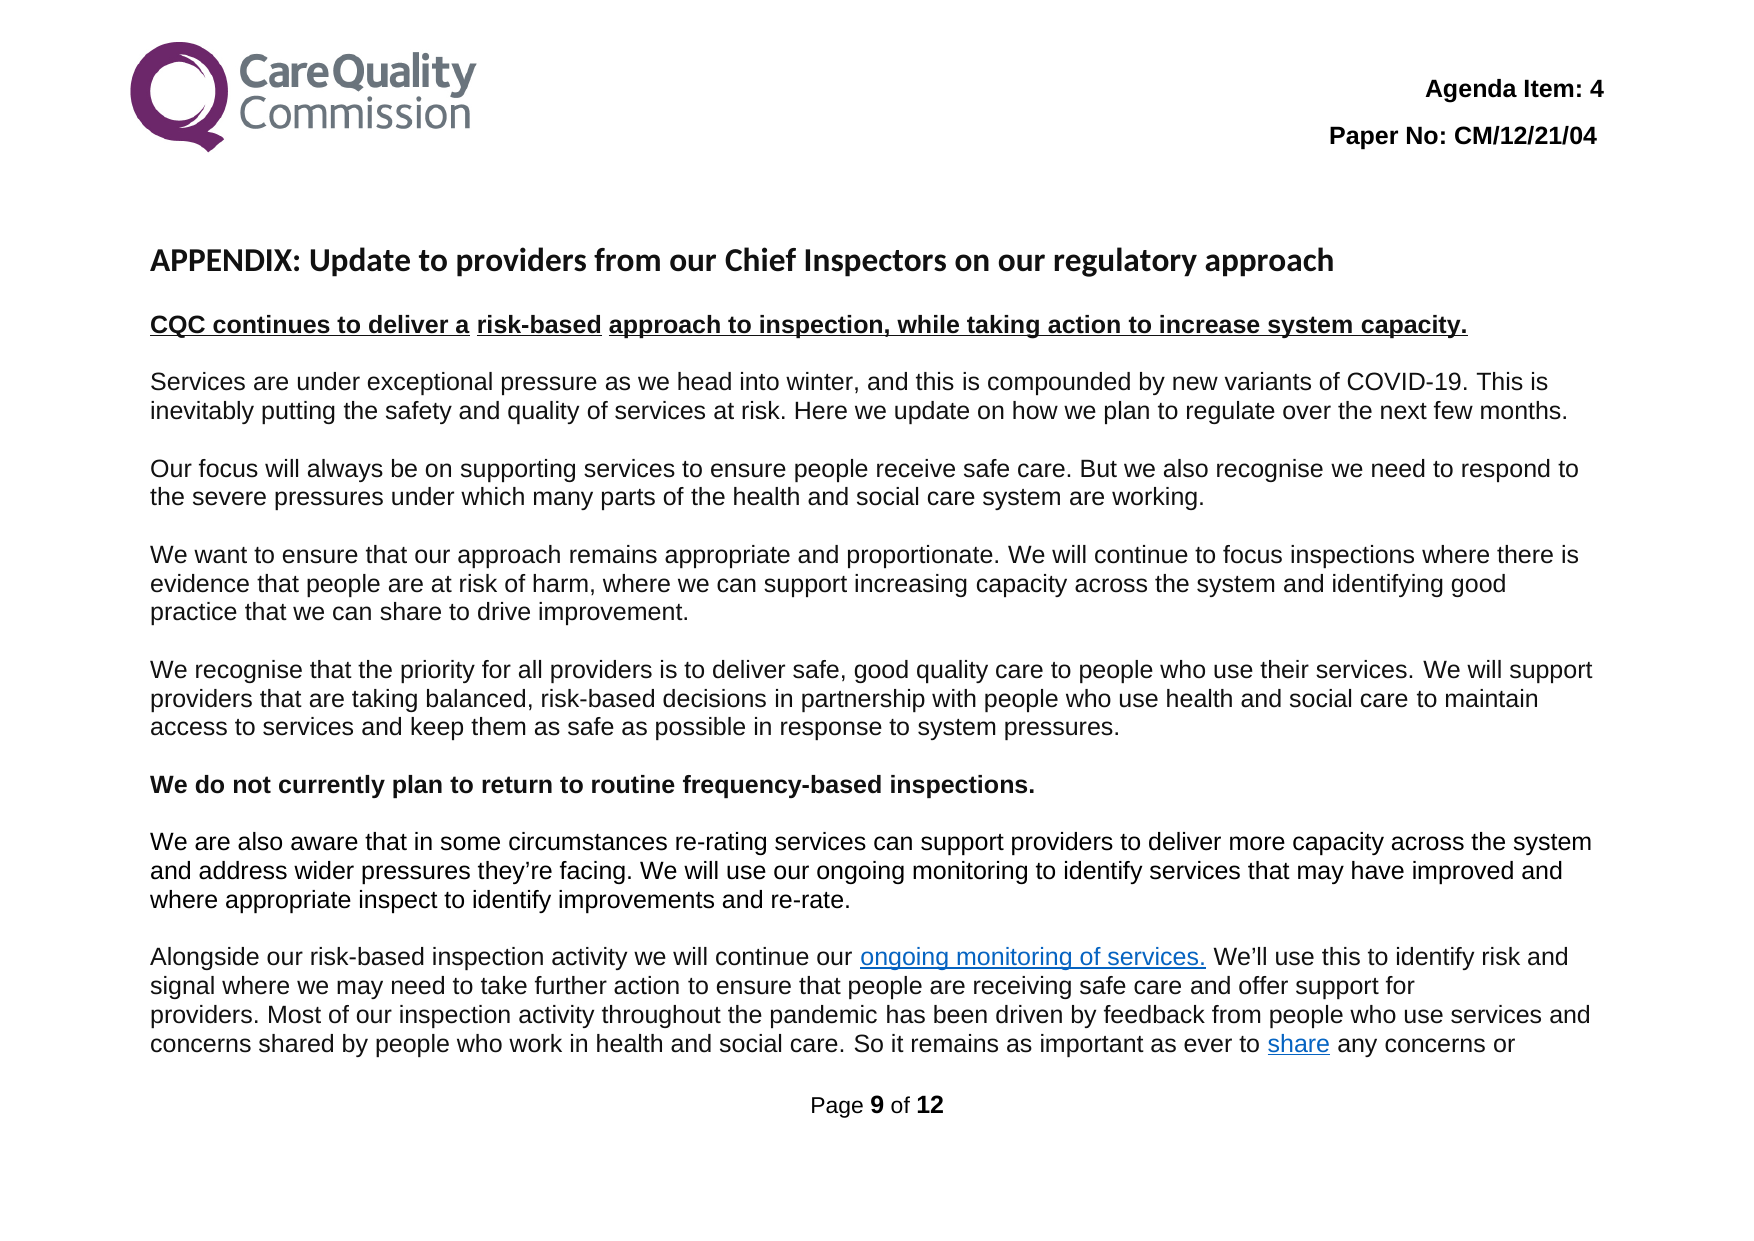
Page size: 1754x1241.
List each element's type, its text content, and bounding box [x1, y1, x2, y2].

text Our focus will always be on supporting services to ensure people receive safe care. But we also recognise we need to respond to the severe pressures under which many parts of the health and social care system are working. [150, 453, 1604, 511]
text We do not currently plan to return to routine frequency-based inspections. [150, 770, 1604, 798]
text We are also aware that in some circumstances re-rating services can support providers to deliver more capacity across the system and address wider pressures they’re facing. We will use our ongoing monitoring to identify services that may have improved and where appropriate inspect to identify improvements and re-rate. [150, 827, 1604, 913]
text We want to ensure that our approach remains appropriate and proportionate. We will continue to focus inspections where there is evidence that people are at risk of harm, where we can support increasing capacity across the system and identifying good practice that we can share to drive improvement. [150, 540, 1604, 626]
text CQC continues to deliver a risk-based approach to inspection, while taking action to increase system capacity. [150, 310, 1604, 338]
text Alongside our risk-based inspection activity we will continue our ongoing monitoring of services. We’ll use this to identify risk and signal where we may need to take further action to ensure that people are receiving safe care and offer support for providers. Most of our inspection activity throughout the pandemic has been driven by feedback from people who use services and concerns shared by people who work in health and social care. So it remains as important as ever to share any concerns or [150, 942, 1604, 1057]
text APPENDIX: Update to providers from our Chief Inspectors on our regulatory approach [150, 238, 1604, 279]
text We recognise that the priority for all providers is to deliver safe, good quality care to people who use their services. We will support providers that are taking balanced, risk-based decisions in partnership with people who use health and social care to maintain access to services and keep them as safe as possible in response to system pressures. [150, 655, 1604, 741]
text Services are under exceptional pressure as we head into winter, and this is compounded by new variants of COVID-19. This is inevitably putting the safety and quality of services at risk. Here we update on how we plan to regulate over the next few months. [150, 338, 1604, 425]
